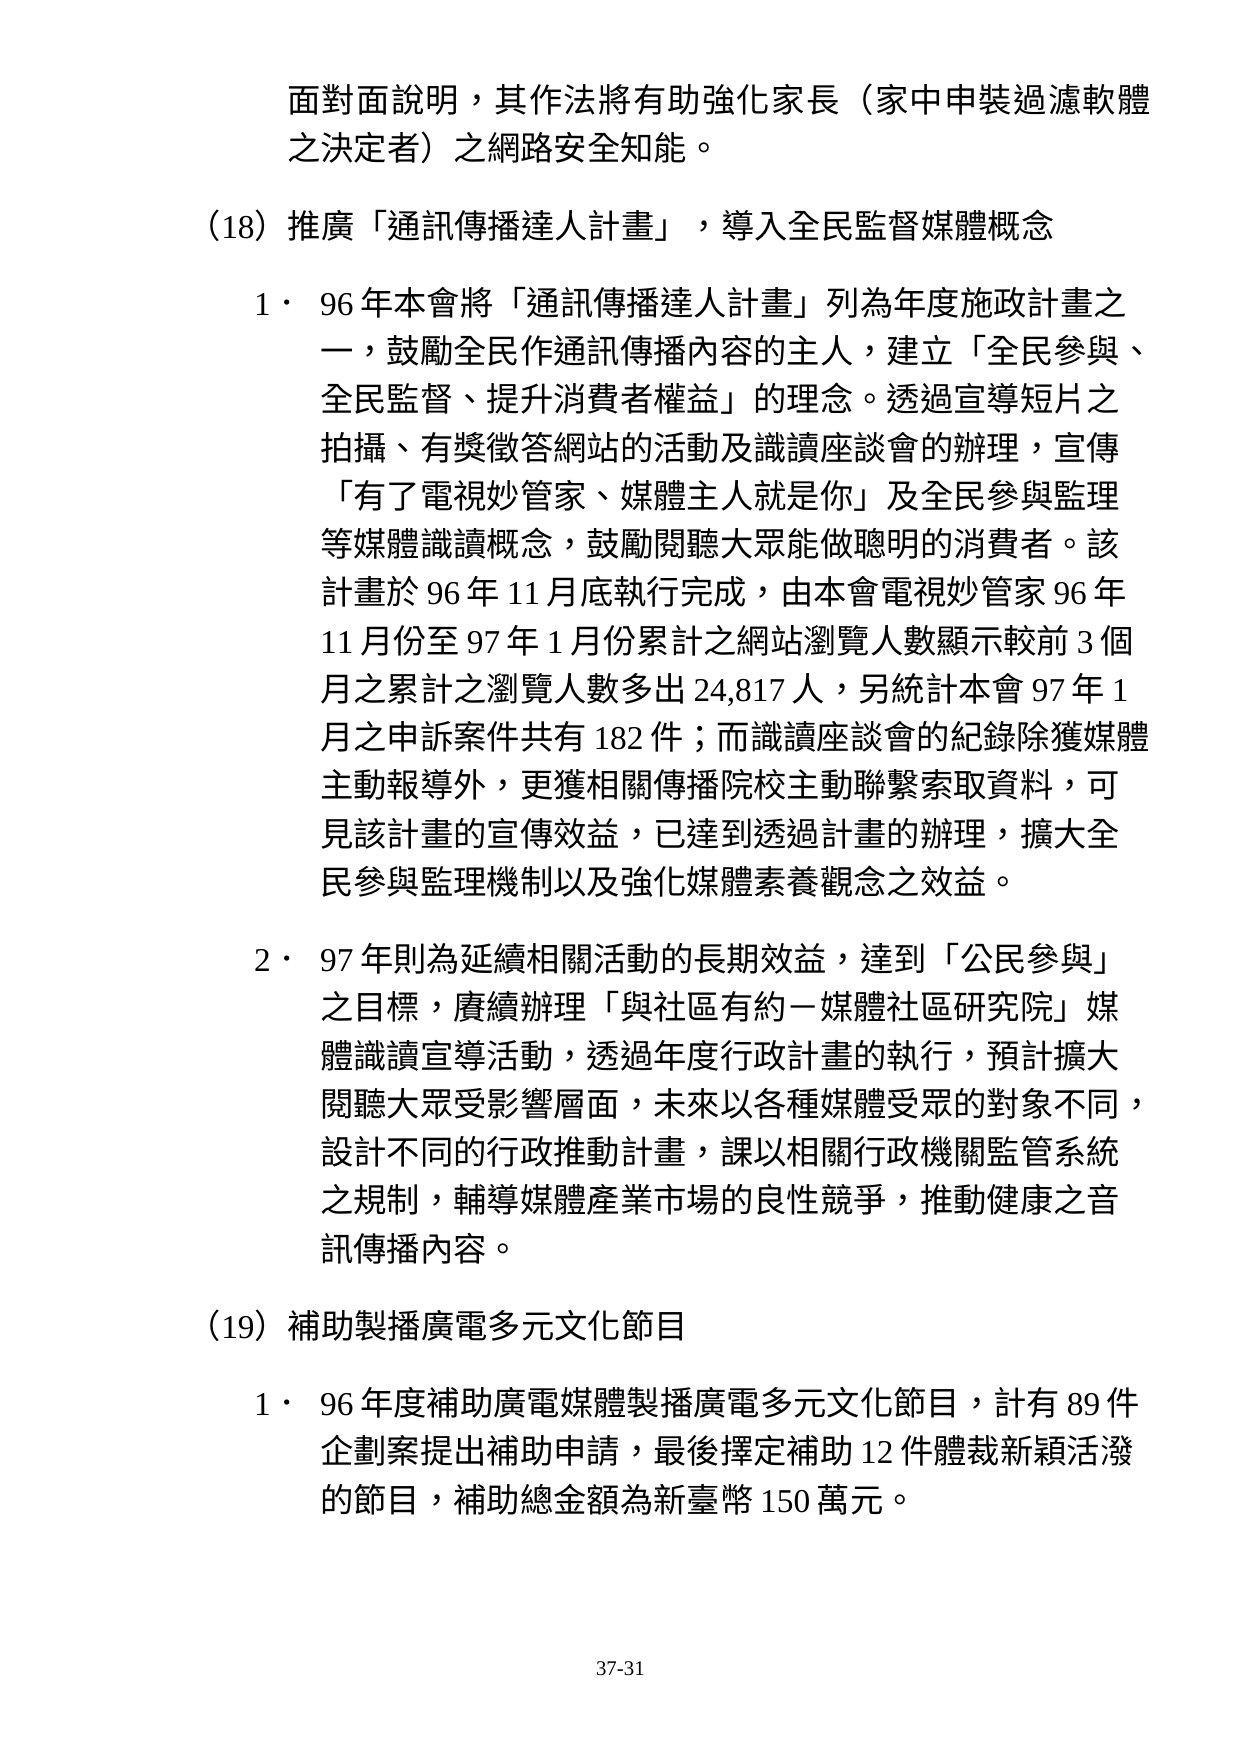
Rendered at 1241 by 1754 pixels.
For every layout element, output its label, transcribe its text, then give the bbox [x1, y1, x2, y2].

list 推廣「通訊傳播達人計畫」，導入全民監督媒體概念 [188, 199, 1152, 248]
list 96年本會將「通訊傳播達人計畫」列為年度施政計畫之一，鼓勵全民作通訊傳播內容的主人，建立「全民參與、全民監督、提升消費者權益」的理念。透過宣導短片之拍攝、有獎徵答網站的活動及識讀座談會的辦理，宣傳「有了電視妙管家、媒體主人就是你」及全民參與監理等媒體識讀概念，鼓勵閱聽大眾能做聰明的消費者。該計畫於96年11月底執行完成，由本會電視妙管家96年11月份至97年1月份累計之網站瀏覽人數顯示較前3個月之累計之瀏覽人數多出24,817人，另統計本會97年1月之申訴案件共有182件；而識讀座談會的紀錄除獲媒體主動報導外，更獲相關傳播院校主動聯繫索取資料，可見該計畫的宣傳效益，已達到透過計畫的辦理，擴大全民參與監理機制以及強化媒體素養觀念之效益。 [254, 277, 1152, 904]
text 面對面說明，其作法將有助強化家長（家中申裝過濾軟體之決定者）之網路安全知能。 [287, 74, 1152, 170]
list 補助製播廣電多元文化節目 [188, 1300, 1152, 1348]
list 97年則為延續相關活動的長期效益，達到「公民參與」之目標，賡續辦理「與社區有約－媒體社區研究院」媒體識讀宣導活動，透過年度行政計畫的執行，預計擴大閱聽大眾受影響層面，未來以各種媒體受眾的對象不同，設計不同的行政推動計畫，課以相關行政機關監管系統之規制，輔導媒體產業市場的良性競爭，推動健康之音訊傳播內容。 [254, 933, 1152, 1271]
list 96年度補助廣電媒體製播廣電多元文化節目，計有89件企劃案提出補助申請，最後擇定補助12件體裁新穎活潑的節目，補助總金額為新臺幣150萬元。 [254, 1377, 1152, 1522]
